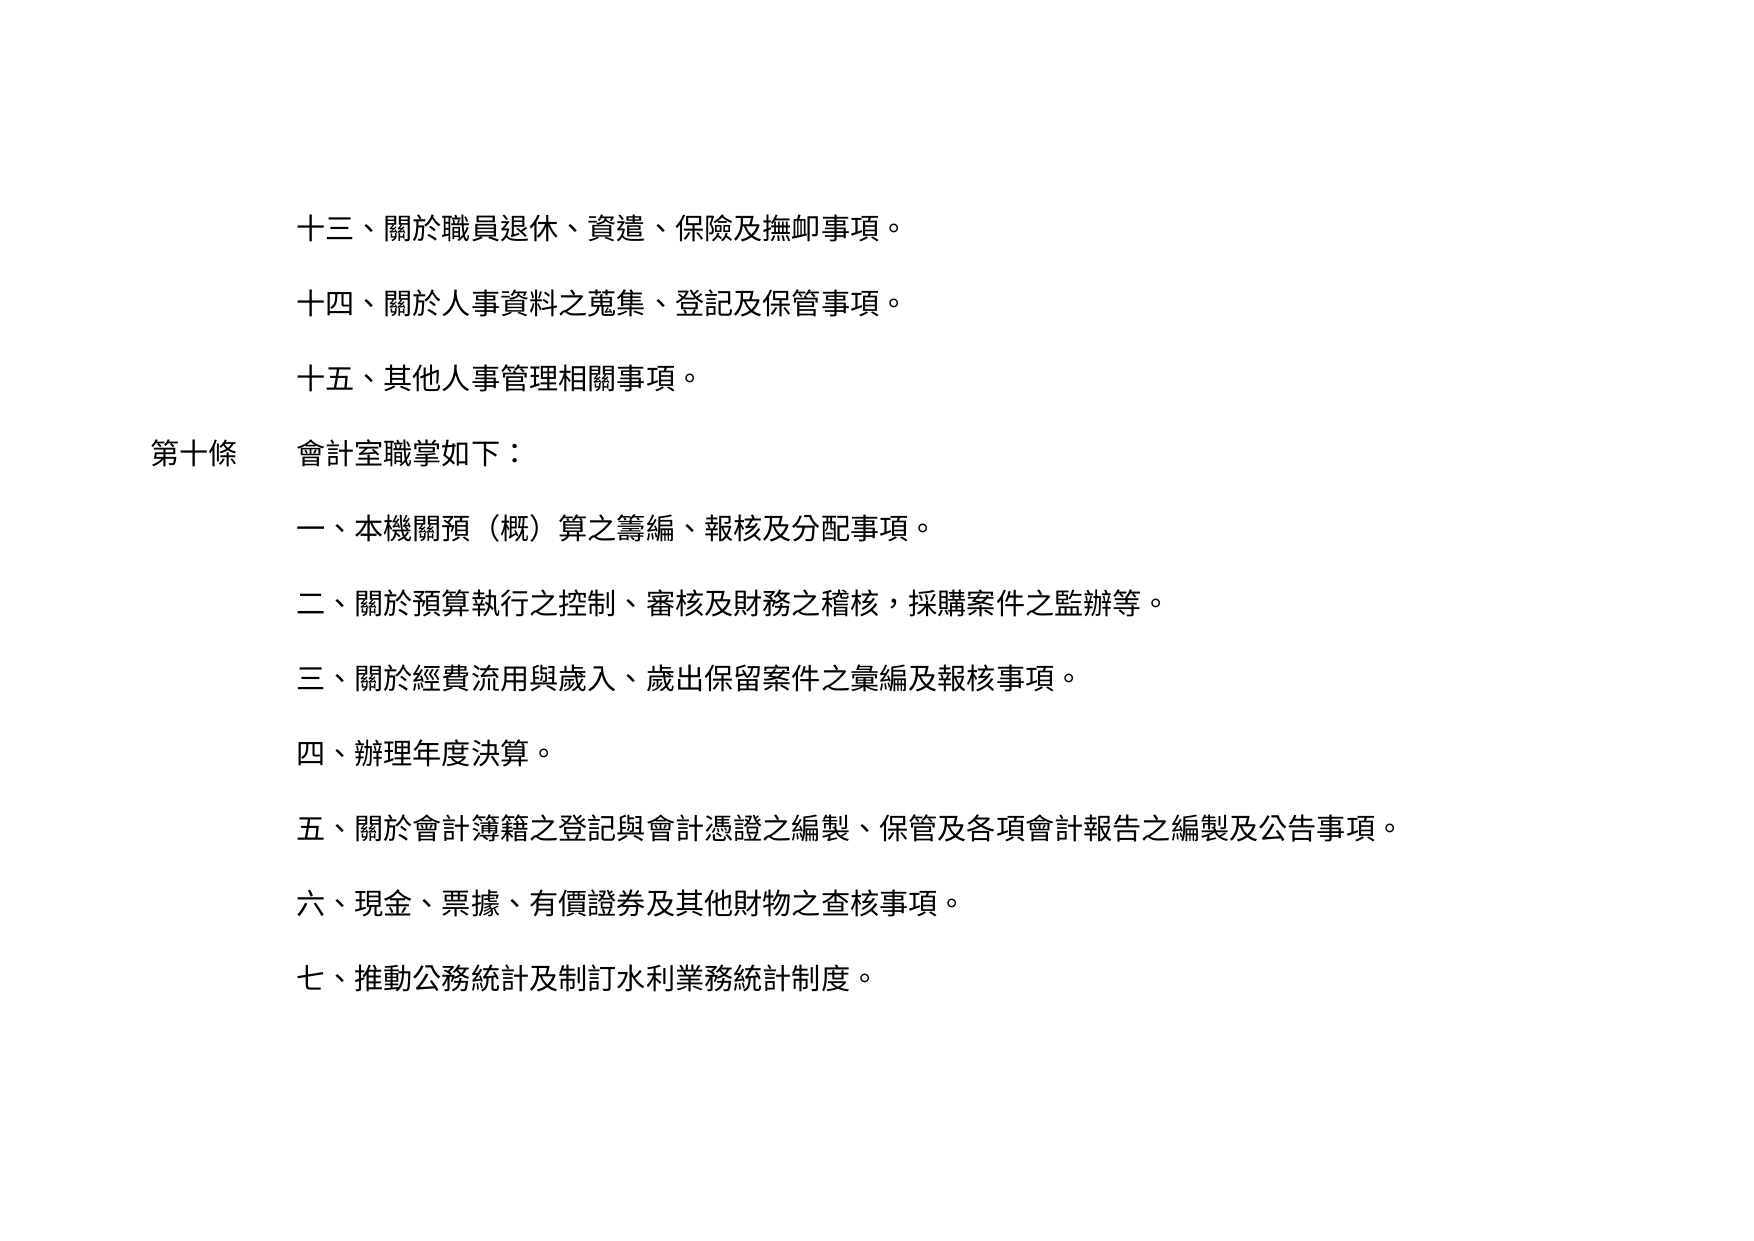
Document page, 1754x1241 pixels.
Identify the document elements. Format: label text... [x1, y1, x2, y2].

text 一、本機關預（概）算之籌編、報核及分配事項。 [150, 489, 1604, 564]
text 五、關於會計簿籍之登記與會計憑證之編製、保管及各項會計報告之編製及公告事項。 [150, 789, 1604, 864]
text 第十條 會計室職掌如下： [150, 414, 1604, 489]
text 三、關於經費流用與歲入、歲出保留案件之彙編及報核事項。 [150, 639, 1604, 714]
text 六、現金、票據、有價證券及其他財物之查核事項。 [150, 864, 1604, 939]
text 十四、關於人事資料之蒐集、登記及保管事項。 [150, 264, 1604, 339]
text 十五、其他人事管理相關事項。 [150, 339, 1604, 414]
text 二、關於預算執行之控制、審核及財務之稽核，採購案件之監辦等。 [150, 564, 1604, 639]
text 七、推動公務統計及制訂水利業務統計制度。 [150, 939, 1604, 1014]
text 十三、關於職員退休、資遣、保險及撫卹事項。 [150, 189, 1604, 264]
text 四、辦理年度決算。 [150, 714, 1604, 789]
